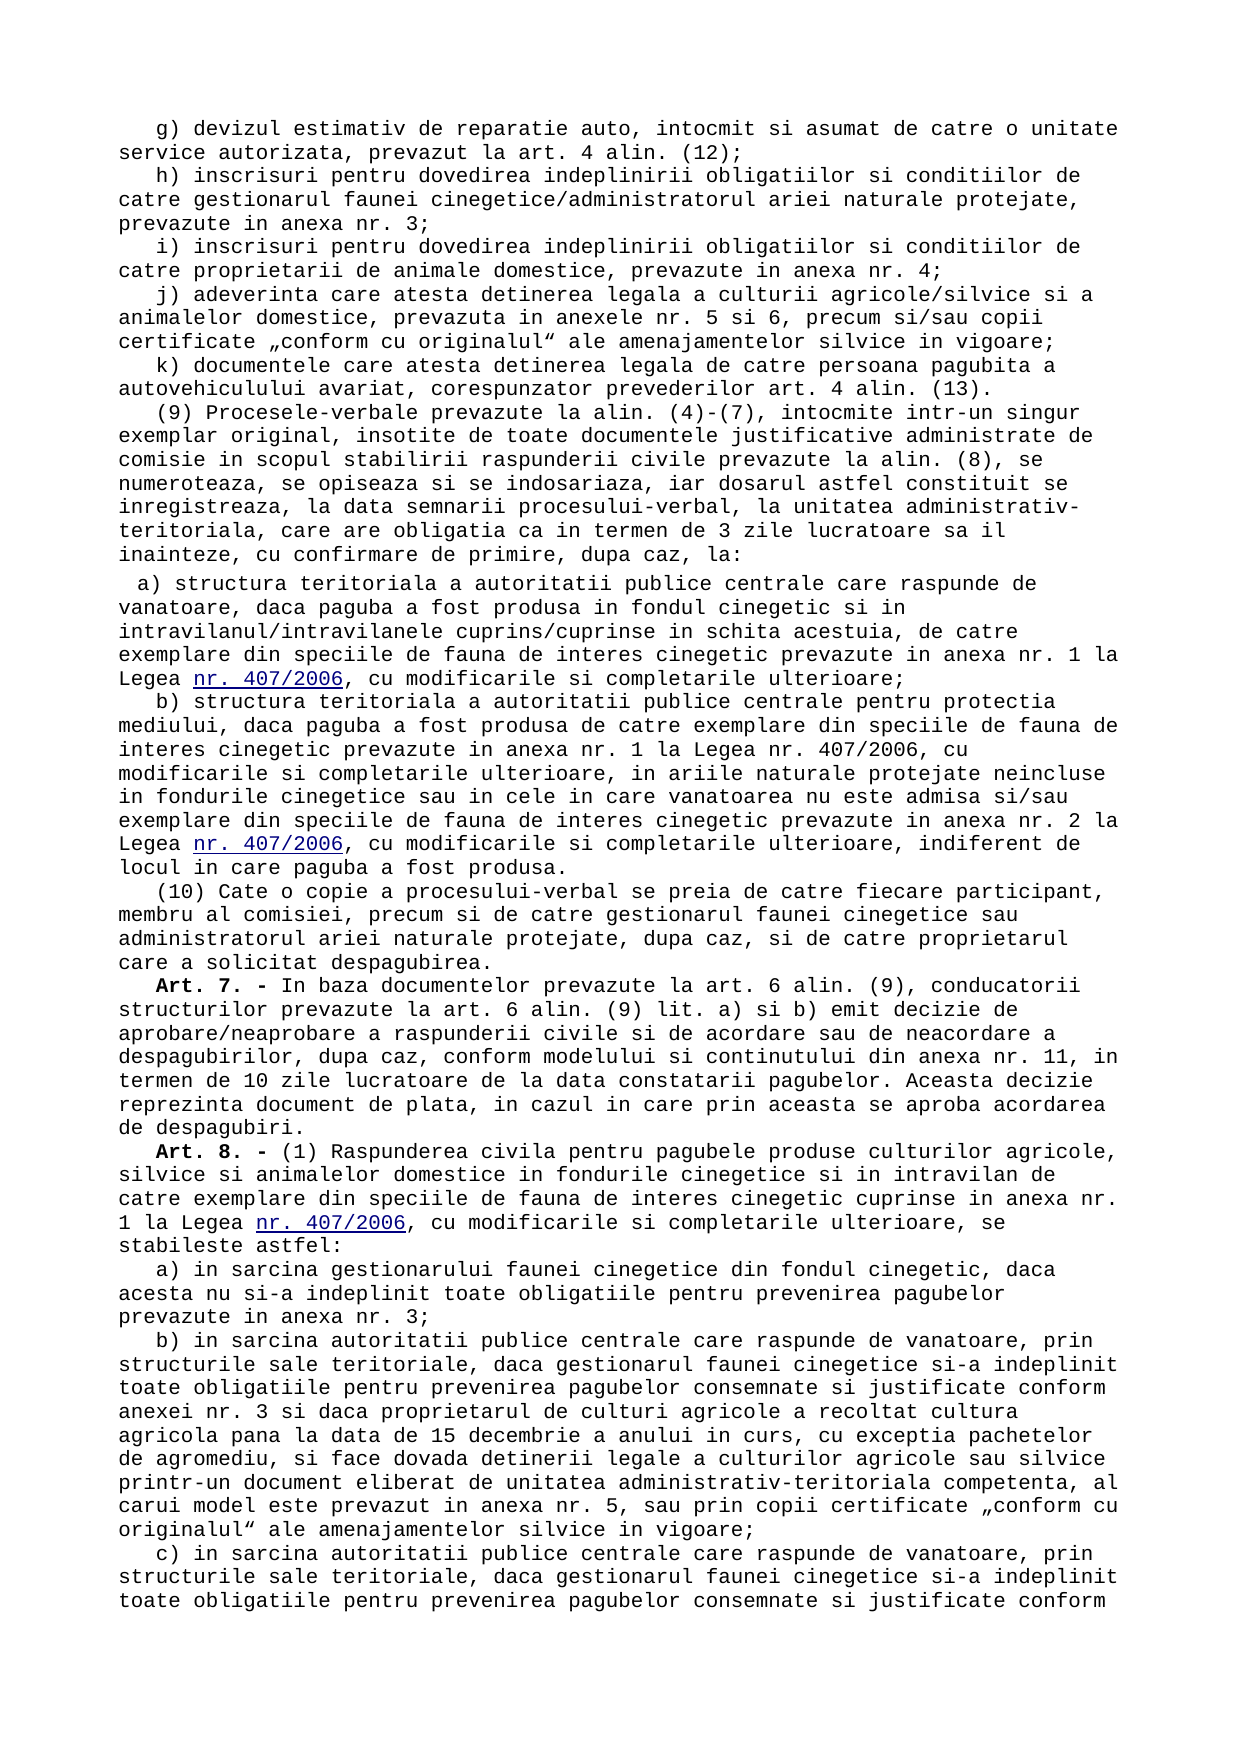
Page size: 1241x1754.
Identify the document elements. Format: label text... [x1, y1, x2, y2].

text a) structura teritoriala a autoritatii publice centrale care raspunde de vanatoare, daca paguba a fost produsa in fondul cinegetic si in intravilanul/intravilanele cuprins/cuprinse in schita acestuia, de catre exemplare din speciile de fauna de interes cinegetic prevazute in anexa nr. 1 la Legea nr. 407/2006, cu modificarile si completarile ulterioare; b) structura teritoriala a autoritatii publice centrale pentru protectia mediului, daca paguba a fost produsa de catre exemplare din speciile de fauna de interes cinegetic prevazute in anexa nr. 1 la Legea nr. 407/2006, cu modificarile si completarile ulterioare, in ariile naturale protejate neincluse in fondurile cinegetice sau in cele in care vanatoarea nu este admisa si/sau exemplare din speciile de fauna de interes cinegetic prevazute in anexa nr. 2 la Legea nr. 407/2006, cu modificarile si completarile ulterioare, indiferent de locul in care paguba a fost produsa. (10) Cate o copie a procesului-verbal se preia de catre fiecare participant, membru al comisiei, precum si de catre gestionarul faunei cinegetice sau administratorul ariei naturale protejate, dupa caz, si de catre proprietarul care a solicitat despagubirea. Art. 7. - In baza documentelor prevazute la art. 6 alin. (9), conducatorii structurilor prevazute la art. 6 alin. (9) lit. a) si b) emit decizie de aprobare/neaprobare a raspunderii civile si de acordare sau de neacordare a despagubirilor, dupa caz, conform modelului si continutului din anexa nr. 11, in termen de 10 zile lucratoare de la data constatarii pagubelor. Aceasta decizie reprezinta document de plata, in cazul in care prin aceasta se aproba acordarea de despagubiri. Art. 8. - (1) Raspunderea civila pentru pagubele produse culturilor agricole, silvice si animalelor domestice in fondurile cinegetice si in intravilan de catre exemplare din speciile de fauna de interes cinegetic cuprinse in anexa nr. 1 la Legea nr. 407/2006, cu modificarile si completarile ulterioare, se stabileste astfel: a) in sarcina gestionarului faunei cinegetice din fondul cinegetic, daca acesta nu si-a indeplinit toate obligatiile pentru prevenirea pagubelor prevazute in anexa nr. 3; b) in sarcina autoritatii publice centrale care raspunde de vanatoare, prin structurile sale teritoriale, daca gestionarul faunei cinegetice si-a indeplinit toate obligatiile pentru prevenirea pagubelor consemnate si justificate conform anexei nr. 3 si daca proprietarul de culturi agricole a recoltat cultura agricola pana la data de 15 decembrie a anului in curs, cu exceptia pachetelor de agromediu, si face dovada detinerii legale a culturilor agricole sau silvice printr-un document eliberat de unitatea administrativ-teritoriala competenta, al carui model este prevazut in anexa nr. 5, sau prin copii certificate „conform cu originalul“ ale amenajamentelor silvice in vigoare; c) in sarcina autoritatii publice centrale care raspunde de vanatoare, prin structurile sale teritoriale, daca gestionarul faunei cinegetice si-a indeplinit toate obligatiile pentru prevenirea pagubelor consemnate si justificate conform [118, 567, 1122, 1614]
text g) devizul estimativ de reparatie auto, intocmit si asumat de catre o unitate service autorizata, prevazut la art. 4 alin. (12); h) inscrisuri pentru dovedirea indeplinirii obligatiilor si conditiilor de catre gestionarul faunei cinegetice/administratorul ariei naturale protejate, prevazute in anexa nr. 3; i) inscrisuri pentru dovedirea indeplinirii obligatiilor si conditiilor de catre proprietarii de animale domestice, prevazute in anexa nr. 4; j) adeverinta care atesta detinerea legala a culturii agricole/silvice si a animalelor domestice, prevazuta in anexele nr. 5 si 6, precum si/sau copii certificate „conform cu originalul“ ale amenajamentelor silvice in vigoare; k) documentele care atesta detinerea legala de catre persoana pagubita a autovehiculului avariat, corespunzator prevederilor art. 4 alin. (13). (9) Procesele-verbale prevazute la alin. (4)-(7), intocmite intr-un singur exemplar original, insotite de toate documentele justificative administrate de comisie in scopul stabilirii raspunderii civile prevazute la alin. (8), se numeroteaza, se opiseaza si se indosariaza, iar dosarul astfel constituit se inregistreaza, la data semnarii procesului-verbal, la unitatea administrativ-teritoriala, care are obligatia ca in termen de 3 zile lucratoare sa il inainteze, cu confirmare de primire, dupa caz, la: [118, 118, 1122, 567]
